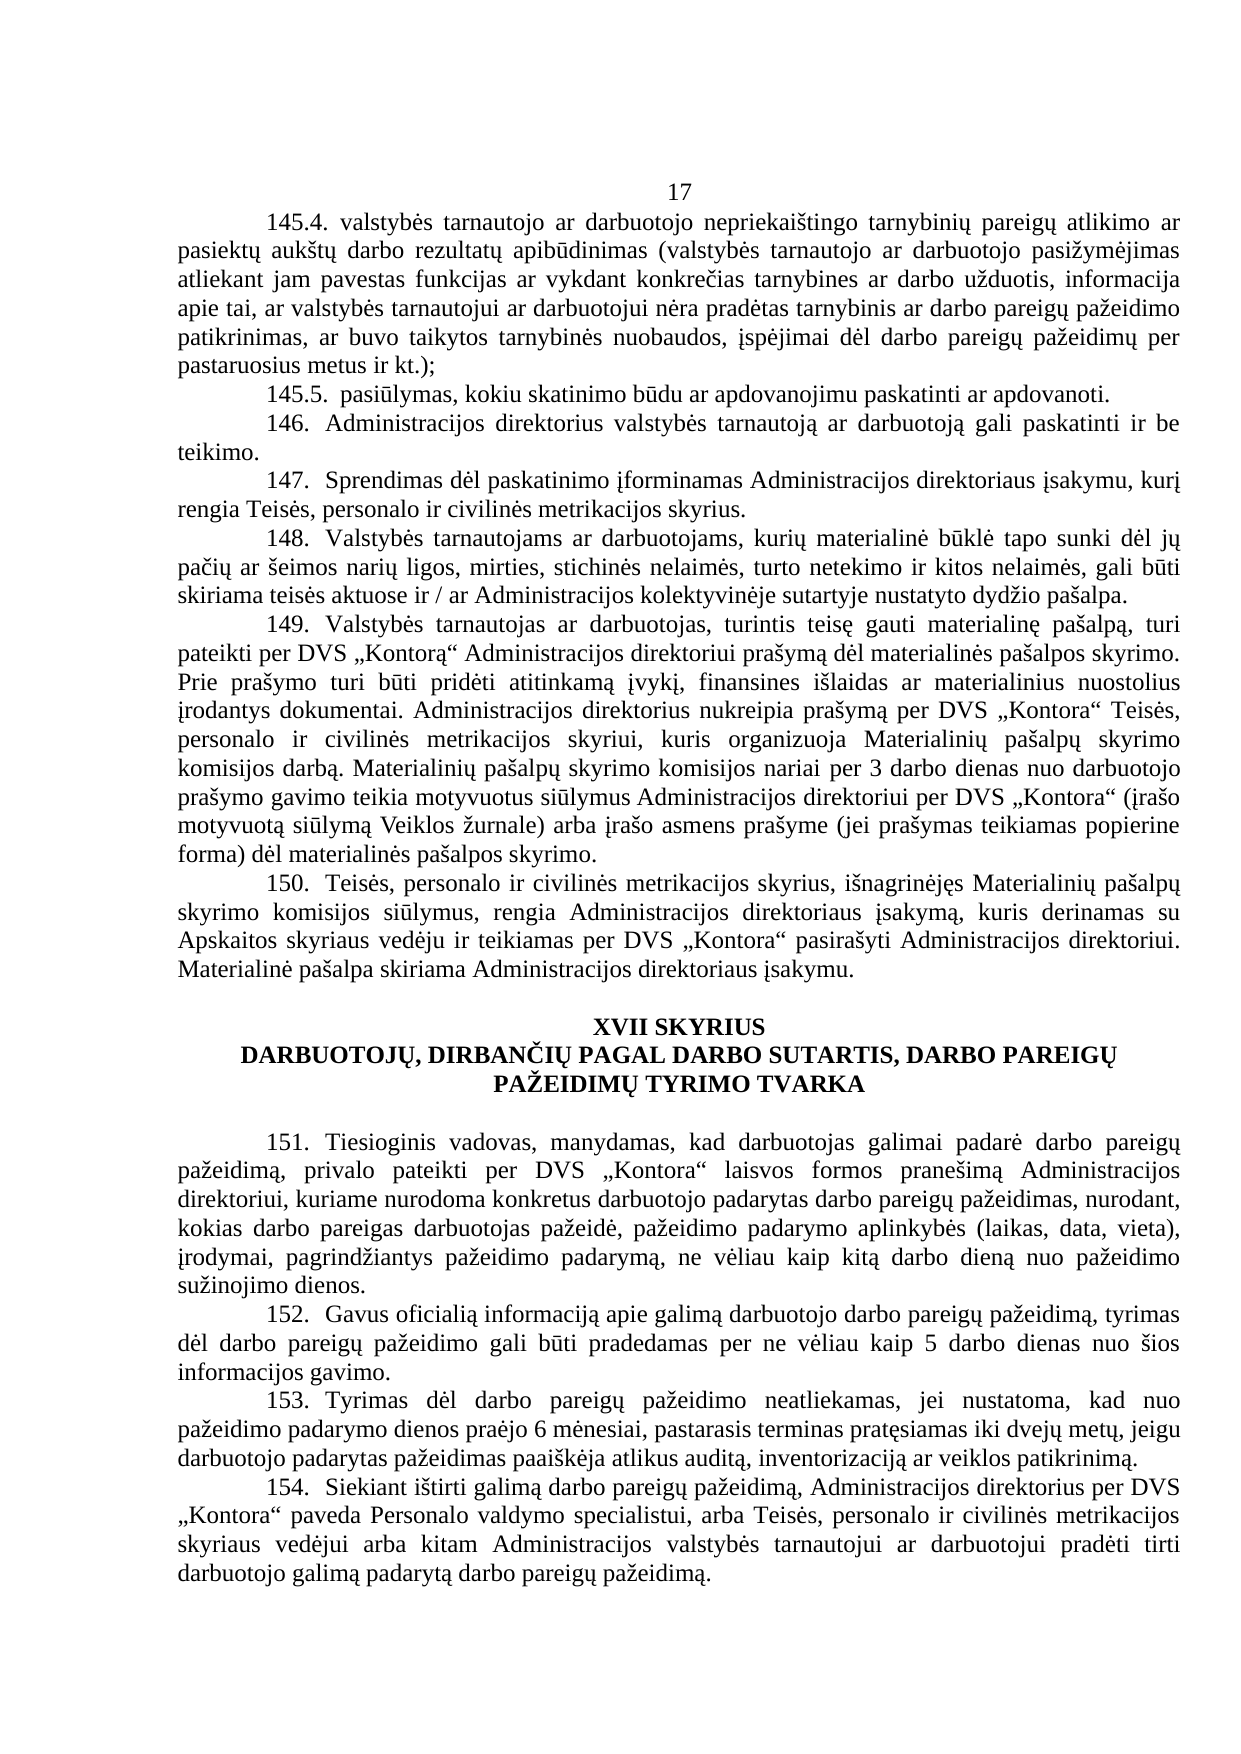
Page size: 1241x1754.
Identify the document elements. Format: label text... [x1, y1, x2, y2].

text 148. Valstybės tarnautojams ar darbuotojams, kurių materialinė būklė tapo sunki dėl jų pačių ar šeimos narių ligos, mirties, stichinės nelaimės, turto netekimo ir kitos nelaimės, gali būti skiriama teisės aktuose ir / ar Administracijos kolektyvinėje sutartyje nustatyto dydžio pašalpa. [177, 523, 1181, 609]
text 145.5. pasiūlymas, kokiu skatinimo būdu ar apdovanojimu paskatinti ar apdovanoti. [177, 379, 1181, 408]
text 147. Sprendimas dėl paskatinimo įforminamas Administracijos direktoriaus įsakymu, kurį rengia Teisės, personalo ir civilinės metrikacijos skyrius. [177, 465, 1181, 523]
text 154. Siekiant ištirti galimą darbo pareigų pažeidimą, Administracijos direktorius per DVS „Kontora“ paveda Personalo valdymo specialistui, arba Teisės, personalo ir civilinės metrikacijos skyriaus vedėjui arba kitam Administracijos valstybės tarnautojui ar darbuotojui pradėti tirti darbuotojo galimą padarytą darbo pareigų pažeidimą. [177, 1472, 1181, 1587]
text 151. Tiesioginis vadovas, manydamas, kad darbuotojas galimai padarė darbo pareigų pažeidimą, privalo pateikti per DVS „Kontora“ laisvos formos pranešimą Administracijos direktoriui, kuriame nurodoma konkretus darbuotojo padarytas darbo pareigų pažeidimas, nurodant, kokias darbo pareigas darbuotojas pažeidė, pažeidimo padarymo aplinkybės (laikas, data, vieta), įrodymai, pagrindžiantys pažeidimo padarymą, ne vėliau kaip kitą darbo dieną nuo pažeidimo sužinojimo dienos. [177, 1127, 1181, 1299]
text 149. Valstybės tarnautojas ar darbuotojas, turintis teisę gauti materialinę pašalpą, turi pateikti per DVS „Kontorą“ Administracijos direktoriui prašymą dėl materialinės pašalpos skyrimo. Prie prašymo turi būti pridėti atitinkamą įvykį, finansines išlaidas ar materialinius nuostolius įrodantys dokumentai. Administracijos direktorius nukreipia prašymą per DVS „Kontora“ Teisės, personalo ir civilinės metrikacijos skyriui, kuris organizuoja Materialinių pašalpų skyrimo komisijos darbą. Materialinių pašalpų skyrimo komisijos nariai per 3 darbo dienas nuo darbuotojo prašymo gavimo teikia motyvuotus siūlymus Administracijos direktoriui per DVS „Kontora“ (įrašo motyvuotą siūlymą Veiklos žurnale) arba įrašo asmens prašyme (jei prašymas teikiamas popierine forma) dėl materialinės pašalpos skyrimo. [177, 609, 1181, 868]
text 152. Gavus oficialią informaciją apie galimą darbuotojo darbo pareigų pažeidimą, tyrimas dėl darbo pareigų pažeidimo gali būti pradedamas per ne vėliau kaip 5 darbo dienas nuo šios informacijos gavimo. [177, 1299, 1181, 1385]
subtitle DARBUOTOJŲ, dirbančių pagal darbo sutartis, DARBO PAREIGŲ PAŽEIDIMų tyrimo tvarka [177, 1040, 1181, 1098]
subtitle XVII skyrius [177, 1012, 1181, 1040]
text 145.4. valstybės tarnautojo ar darbuotojo nepriekaištingo tarnybinių pareigų atlikimo ar pasiektų aukštų darbo rezultatų apibūdinimas (valstybės tarnautojo ar darbuotojo pasižymėjimas atliekant jam pavestas funkcijas ar vykdant konkrečias tarnybines ar darbo užduotis, informacija apie tai, ar valstybės tarnautojui ar darbuotojui nėra pradėtas tarnybinis ar darbo pareigų pažeidimo patikrinimas, ar buvo taikytos tarnybinės nuobaudos, įspėjimai dėl darbo pareigų pažeidimų per pastaruosius metus ir kt.); [177, 207, 1181, 379]
text 146. Administracijos direktorius valstybės tarnautoją ar darbuotoją gali paskatinti ir be teikimo. [177, 408, 1181, 465]
text 150. Teisės, personalo ir civilinės metrikacijos skyrius, išnagrinėjęs Materialinių pašalpų skyrimo komisijos siūlymus, rengia Administracijos direktoriaus įsakymą, kuris derinamas su Apskaitos skyriaus vedėju ir teikiamas per DVS „Kontora“ pasirašyti Administracijos direktoriui. Materialinė pašalpa skiriama Administracijos direktoriaus įsakymu. [177, 868, 1181, 983]
text 153. Tyrimas dėl darbo pareigų pažeidimo neatliekamas, jei nustatoma, kad nuo pažeidimo padarymo dienos praėjo 6 mėnesiai, pastarasis terminas pratęsiamas iki dvejų metų, jeigu darbuotojo padarytas pažeidimas paaiškėja atlikus auditą, inventorizaciją ar veiklos patikrinimą. [177, 1385, 1181, 1472]
